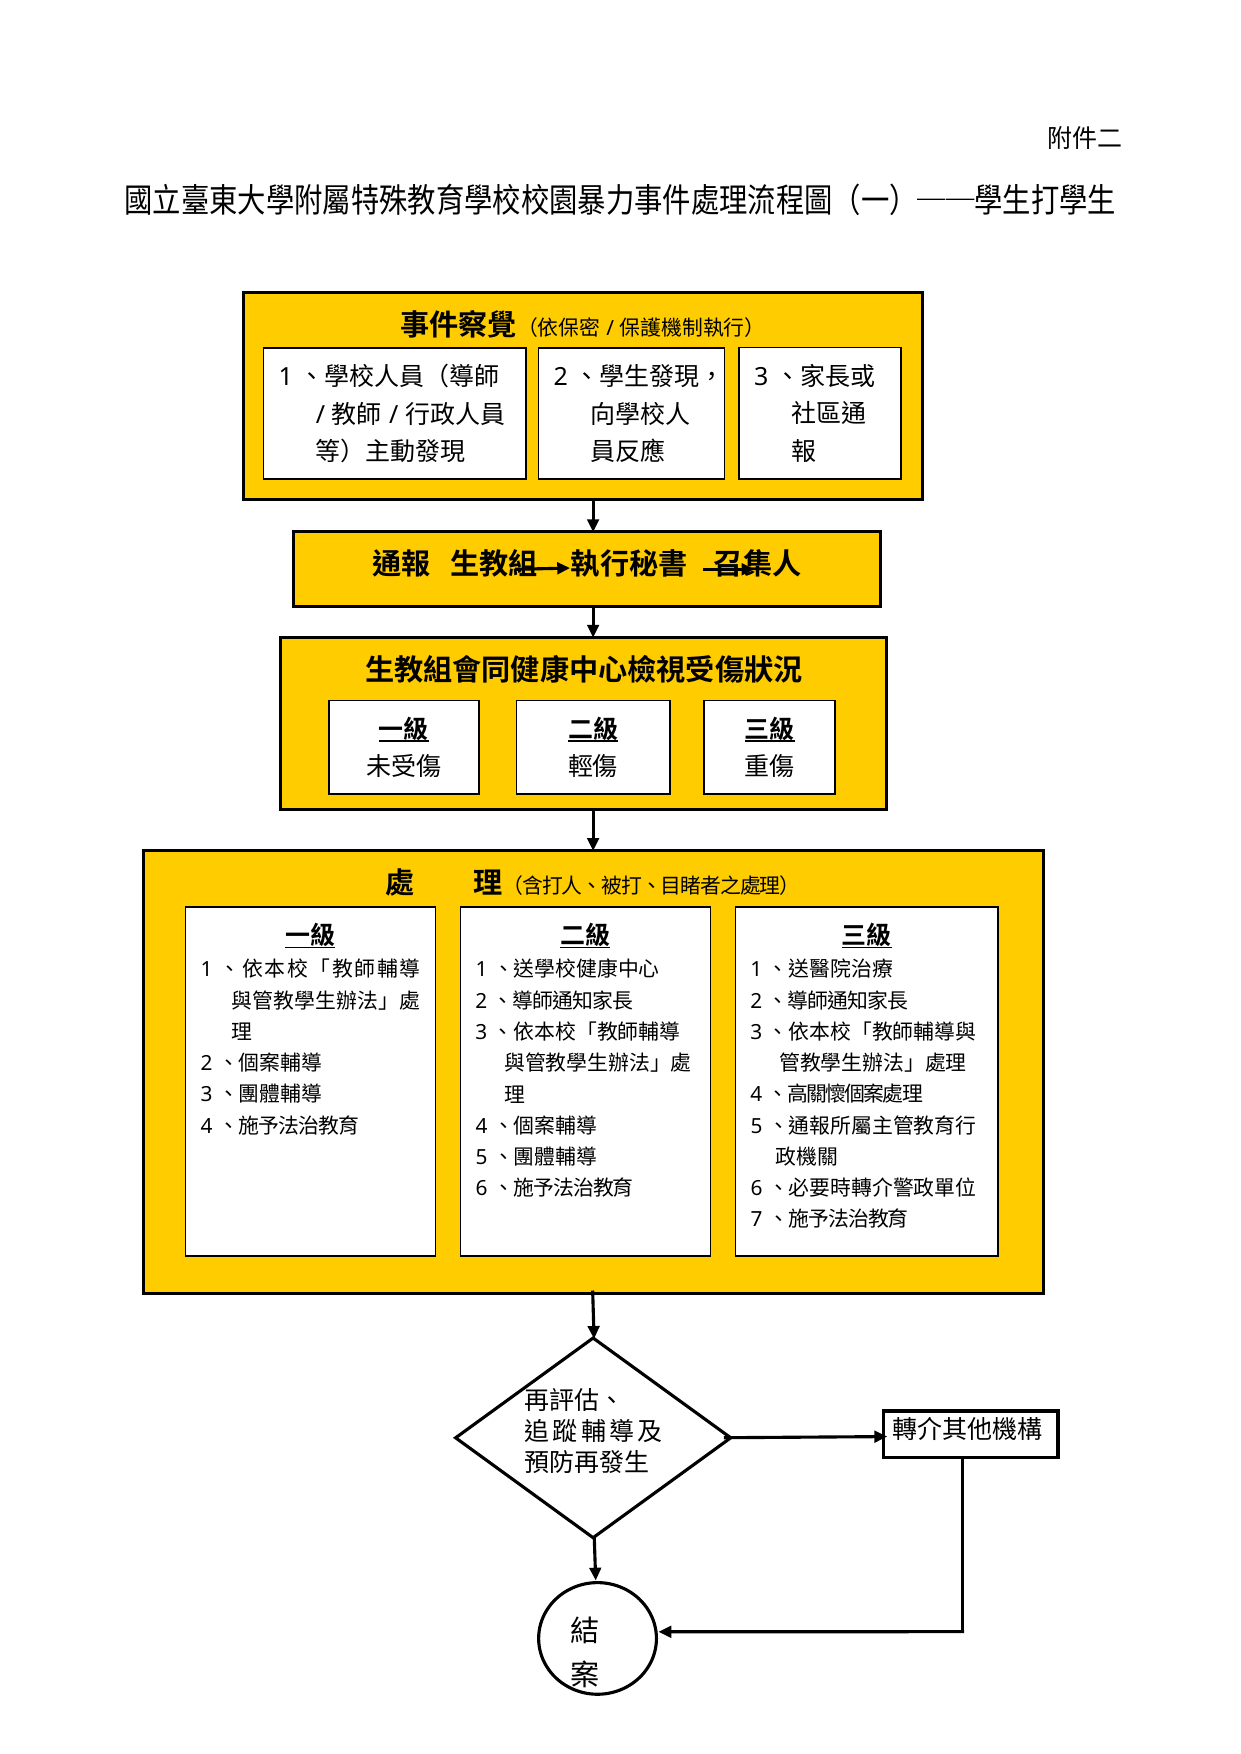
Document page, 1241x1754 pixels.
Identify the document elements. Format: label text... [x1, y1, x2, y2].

text 附件二 [118, 118, 1122, 154]
text 國立臺東大學附屬特殊教育學校校園暴力事件處理流程圖（一）──學生打學生 [118, 172, 1122, 222]
